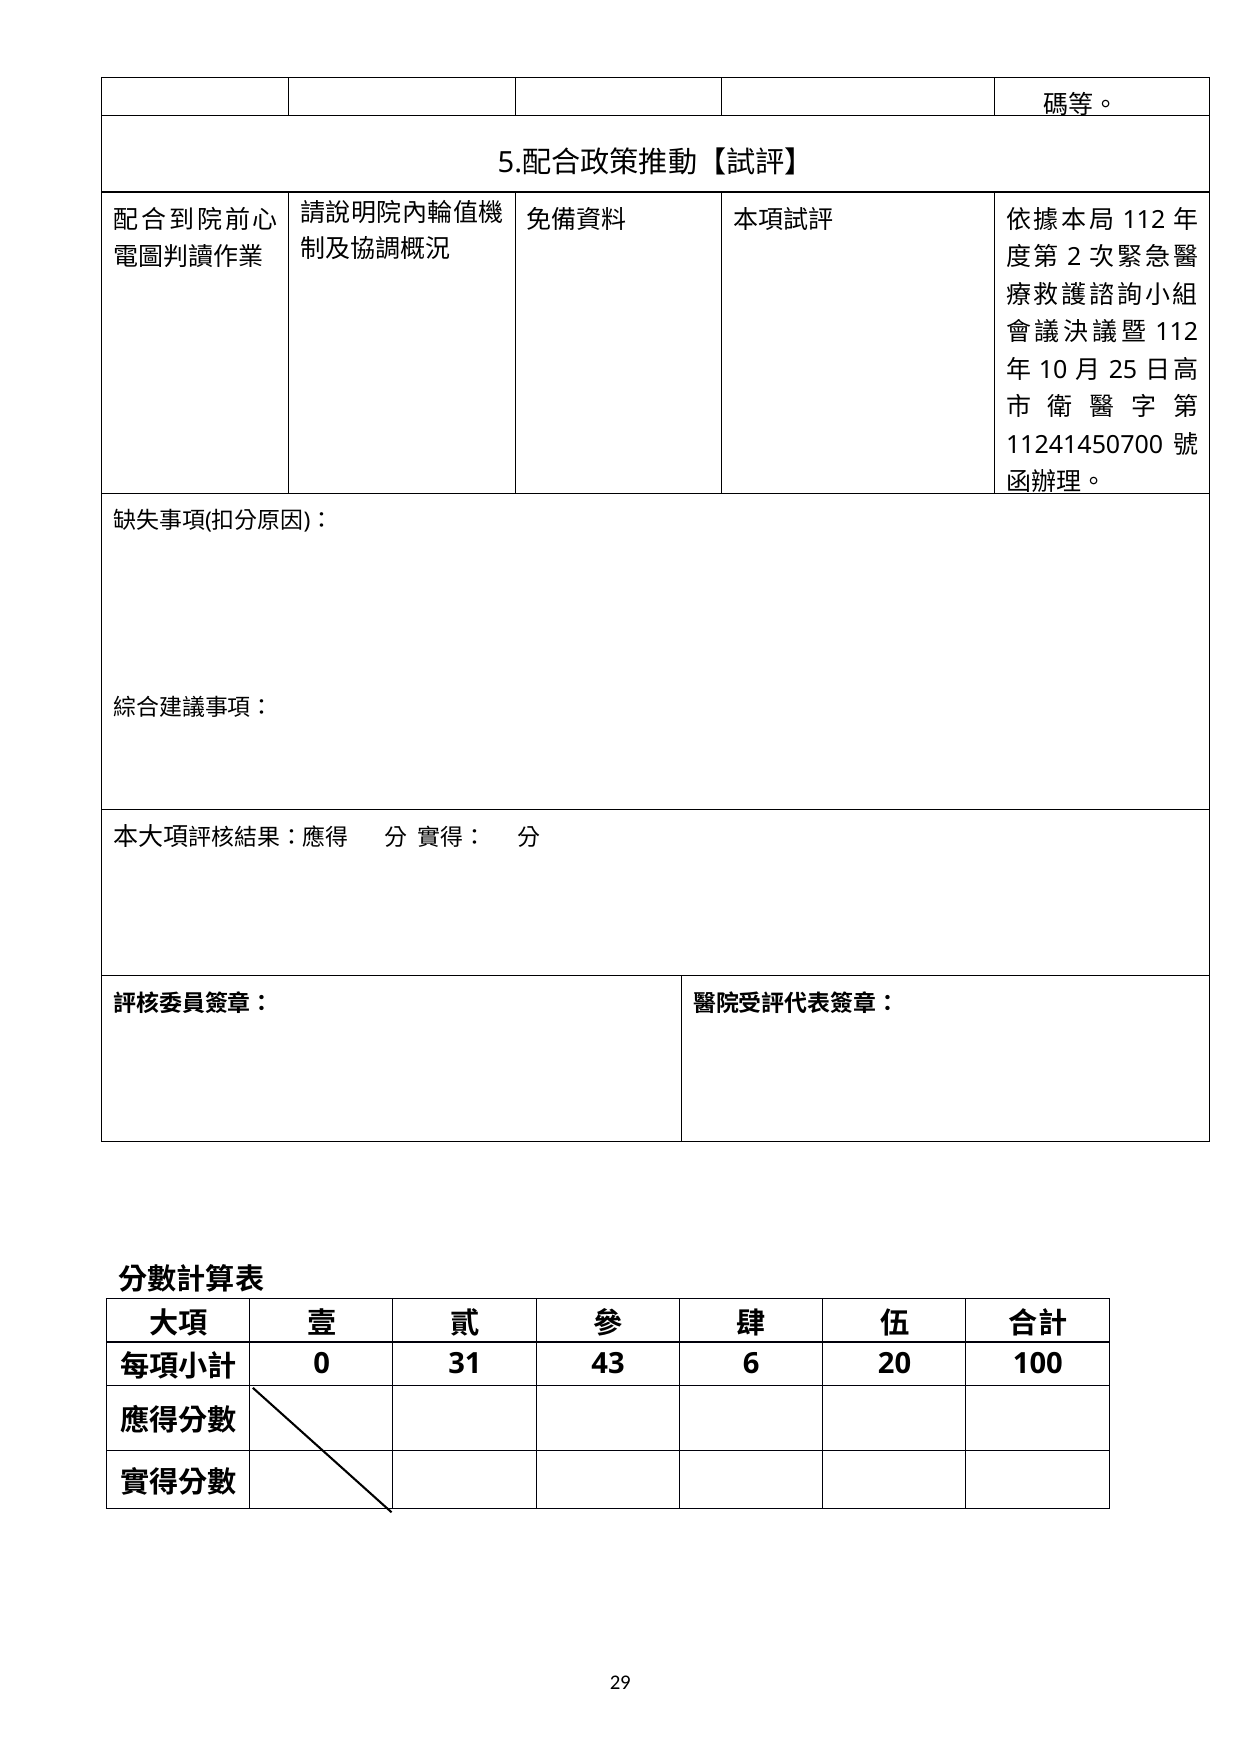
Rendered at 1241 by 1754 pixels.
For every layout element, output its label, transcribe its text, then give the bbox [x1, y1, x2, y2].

table_cell 實得分數 [107, 1451, 249, 1508]
table_cell [823, 1451, 965, 1508]
table_cell [966, 1451, 1109, 1508]
table_cell [250, 1451, 384, 1508]
table_cell 31 [393, 1343, 536, 1385]
table_header 壹 [250, 1299, 392, 1341]
table_cell [966, 1386, 1109, 1450]
table_header 參 [537, 1299, 679, 1341]
table_cell 0 [250, 1343, 392, 1385]
text 分數計算表 [118, 1256, 1122, 1298]
table_cell 43 [537, 1343, 679, 1385]
table_cell 應得分數 [107, 1386, 249, 1450]
table_cell [250, 1386, 392, 1450]
table_cell 20 [823, 1343, 965, 1385]
table_cell 免備資料 [516, 193, 721, 492]
table_cell [393, 1451, 536, 1508]
table_cell 醫院受評代表簽章： [682, 976, 1209, 1141]
table_header 大項 [107, 1299, 249, 1341]
table_cell 100 [966, 1343, 1109, 1385]
table_cell [393, 1386, 536, 1450]
table_cell [680, 1451, 822, 1508]
table_cell 請說明院內輪值機制及協調概況 [289, 193, 515, 492]
table_header 肆 [680, 1299, 822, 1341]
table_cell 5.配合政策推動【試評】 [102, 116, 1209, 191]
table_cell [516, 78, 721, 115]
table_cell [823, 1386, 965, 1450]
table_header 伍 [823, 1299, 965, 1341]
table_cell 依據本局112年度第2次緊急醫療救護諮詢小組會議決議暨112年10月25日高市衛醫字第11241450700號函辦理。 [995, 193, 1209, 492]
table_cell [326, 1451, 392, 1508]
table_header 合計 [966, 1299, 1109, 1341]
table_cell [537, 1386, 679, 1450]
table_cell 急救責任醫院應協助轉診病患選擇及安排適當之救護運輸工具。 救護紀錄表應併同病歷保存，並應記載必要資訊，含患者資料、勤務過程相關日期時間、病況、救護/醫療/家屬相關人員簽署、執行勤務之機構名稱及車牌號碼等。 [995, 78, 1209, 115]
table_cell 本大項評核結果：應得 分 實得： 分 [102, 810, 1209, 975]
table_header 貳 [393, 1299, 536, 1341]
table_cell 配合到院前心電圖判讀作業 [102, 193, 288, 492]
table_cell [289, 78, 515, 115]
table_cell 6 [680, 1343, 822, 1385]
table_cell [722, 78, 994, 115]
table_cell 本項試評 [722, 193, 994, 492]
table_cell [102, 78, 288, 115]
table_cell 每項小計 [107, 1343, 249, 1385]
table_cell 缺失事項(扣分原因)： 綜合建議事項： [102, 494, 1209, 809]
table_cell 評核委員簽章： [102, 976, 681, 1141]
table_cell [680, 1386, 822, 1450]
table_cell [537, 1451, 679, 1508]
